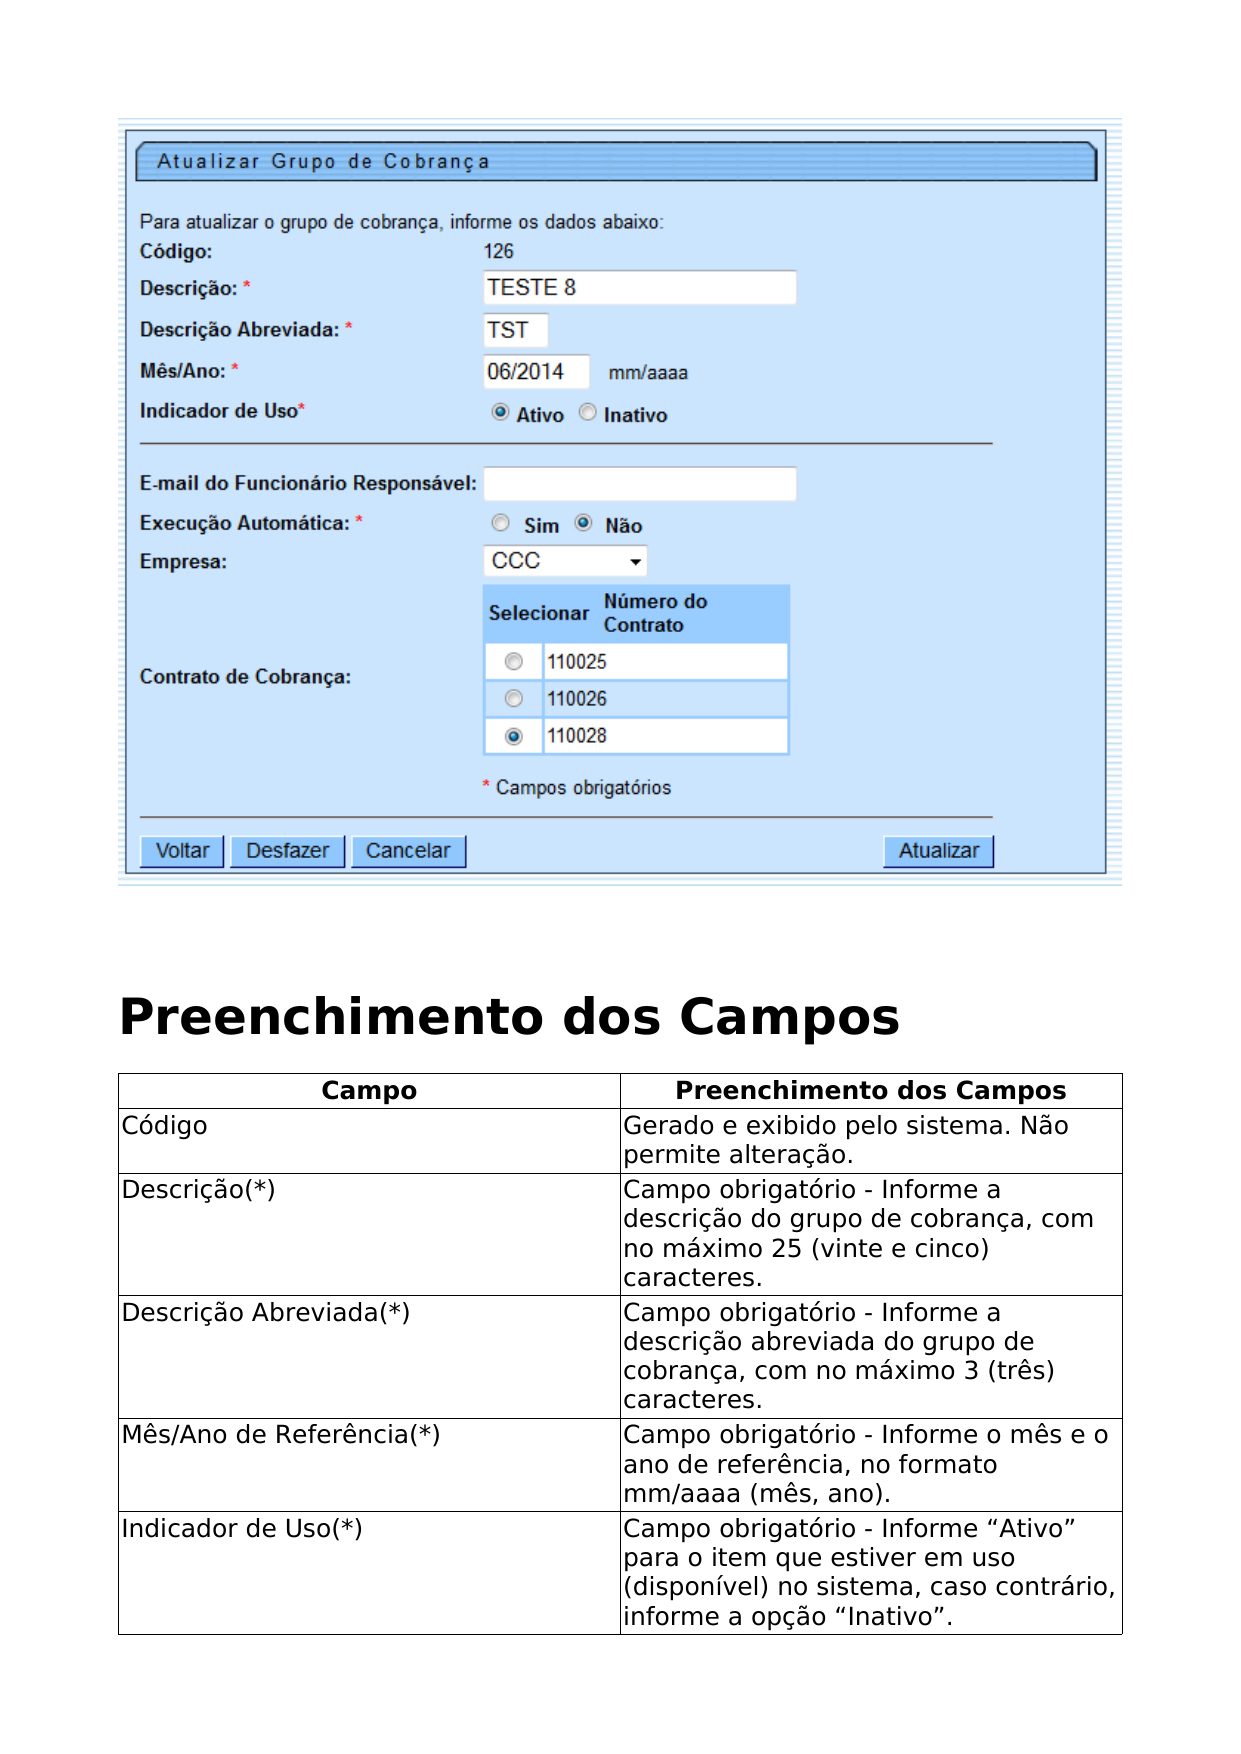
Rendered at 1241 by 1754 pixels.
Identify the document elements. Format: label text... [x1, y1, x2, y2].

table_cell Descrição(*) [119, 1174, 620, 1295]
table_cell Mês/Ano de Referência(*) [119, 1419, 620, 1511]
table_cell Descrição Abreviada(*) [119, 1296, 620, 1418]
table_cell Gerado e exibido pelo sistema. Não permite alteração. [621, 1109, 1122, 1172]
table_cell Campo obrigatório - Informe “Ativo” para o item que estiver em uso (disponível) no sistema, caso contrário, informe a opção “Inativo”. [621, 1512, 1122, 1634]
subtitle Preenchimento dos Campos [118, 988, 1122, 1046]
table_cell Campo obrigatório - Informe a descrição do grupo de cobrança, com no máximo 25 (vinte e cinco) caracteres. [621, 1174, 1122, 1295]
table_cell Indicador de Uso(*) [119, 1512, 620, 1634]
picture [118, 118, 1123, 886]
table_cell Campo obrigatório - Informe a descrição abreviada do grupo de cobrança, com no máximo 3 (três) caracteres. [621, 1296, 1122, 1418]
table_header Preenchimento dos Campos [621, 1074, 1122, 1108]
table_header Campo [119, 1074, 620, 1108]
table_cell Código [119, 1109, 620, 1172]
table_cell Campo obrigatório - Informe o mês e o ano de referência, no formato mm/aaaa (mês, ano). [621, 1419, 1122, 1511]
